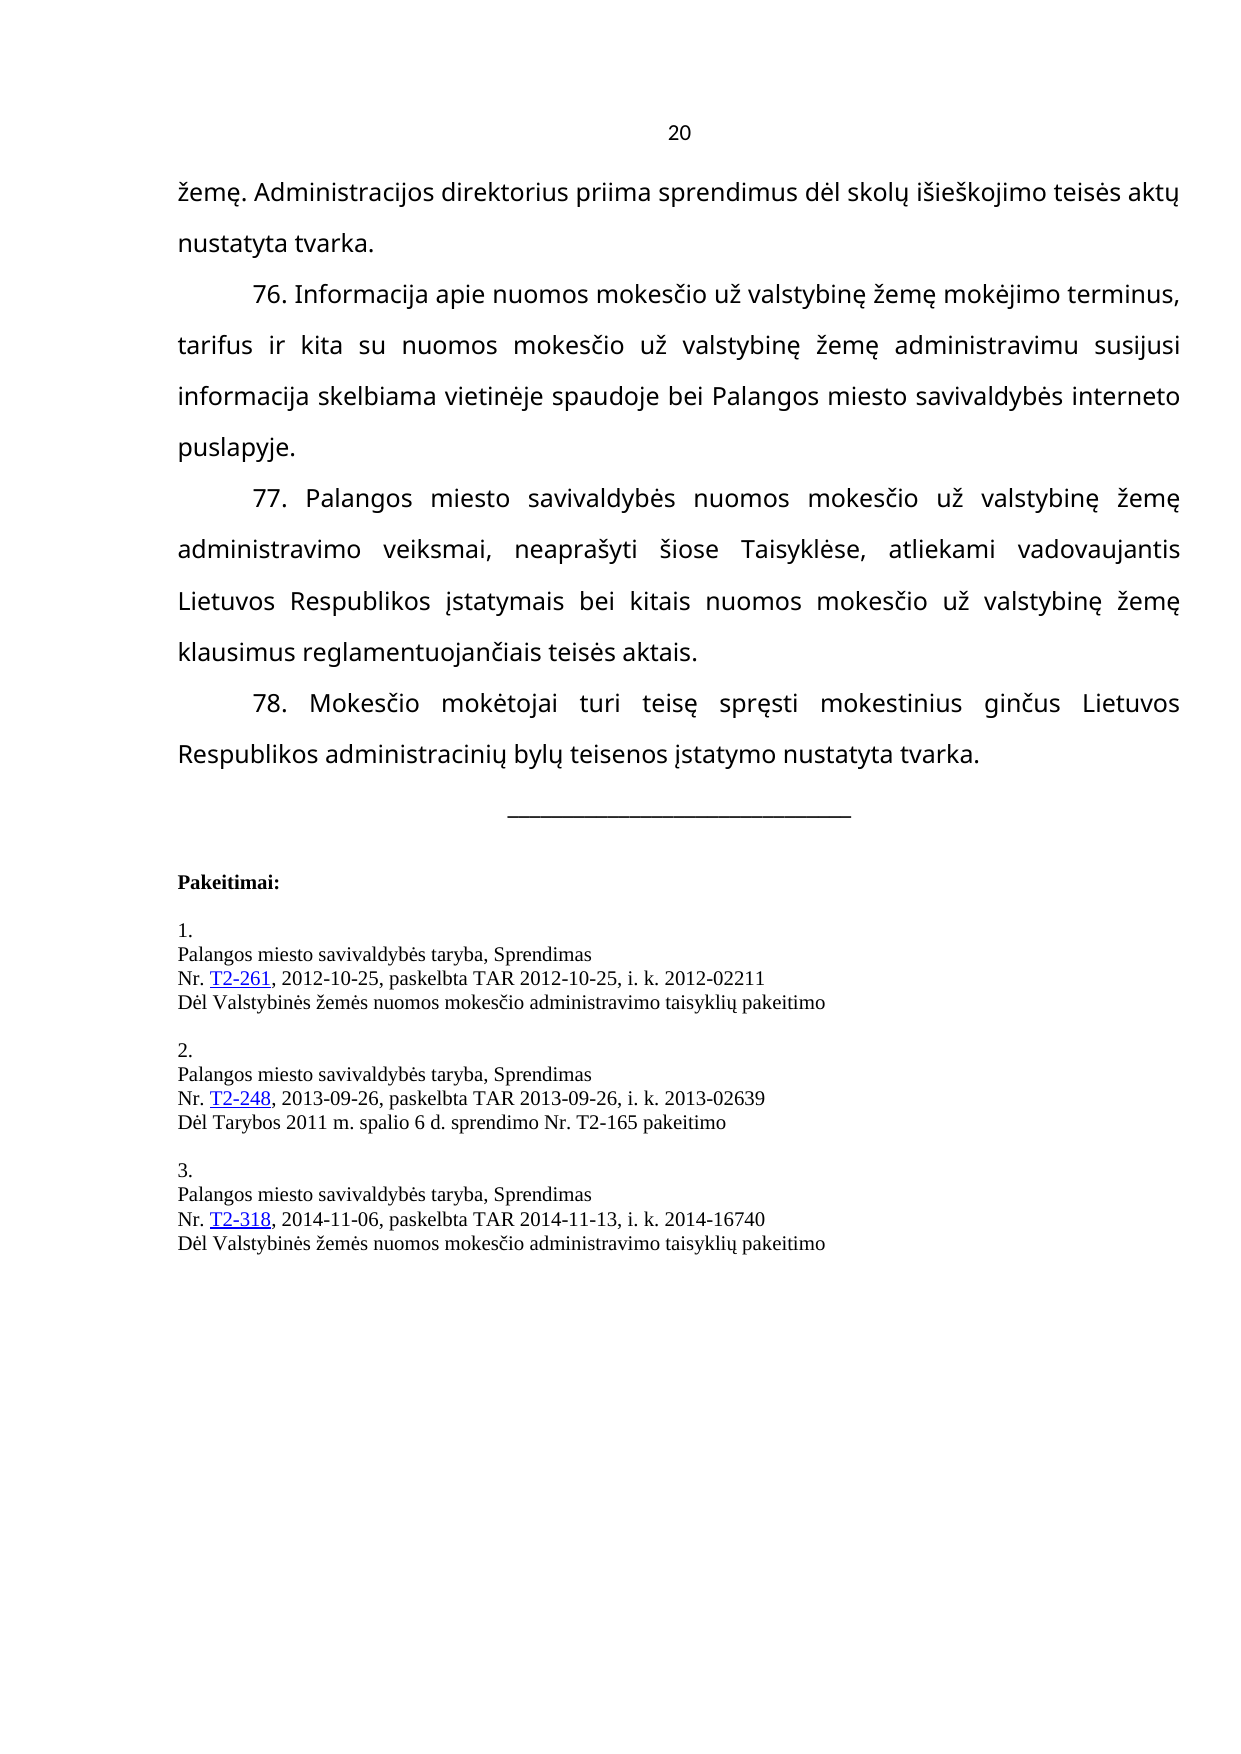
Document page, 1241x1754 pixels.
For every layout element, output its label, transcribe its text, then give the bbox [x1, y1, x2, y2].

text žemę. Administracijos direktorius priima sprendimus dėl skolų išieškojimo teisės aktų nustatyta tvarka. [177, 175, 1181, 260]
text Dėl Valstybinės žemės nuomos mokesčio administravimo taisyklių pakeitimo [177, 990, 1181, 1014]
text 2. [177, 1038, 1181, 1062]
text Nr. T2-261, 2012-10-25, paskelbta TAR 2012-10-25, i. k. 2012-02211 [177, 966, 1181, 990]
text Palangos miesto savivaldybės taryba, Sprendimas [177, 1182, 1181, 1206]
text Palangos miesto savivaldybės taryba, Sprendimas [177, 1062, 1181, 1086]
text 3. [177, 1158, 1181, 1182]
text 1. [177, 918, 1181, 942]
text Nr. T2-248, 2013-09-26, paskelbta TAR 2013-09-26, i. k. 2013-02639 [177, 1086, 1181, 1110]
text 77. Palangos miesto savivaldybės nuomos mokesčio už valstybinę žemę administravimo veiksmai, neaprašyti šiose Taisyklėse, atliekami vadovaujantis Lietuvos Respublikos įstatymais bei kitais nuomos mokesčio už valstybinę žemę klausimus reglamentuojančiais teisės aktais. [177, 481, 1181, 668]
text Nr. T2-318, 2014-11-06, paskelbta TAR 2014-11-13, i. k. 2014-16740 [177, 1206, 1181, 1231]
text Palangos miesto savivaldybės taryba, Sprendimas [177, 942, 1181, 966]
text Dėl Valstybinės žemės nuomos mokesčio administravimo taisyklių pakeitimo [177, 1231, 1181, 1254]
text Dėl Tarybos 2011 m. spalio 6 d. sprendimo Nr. T2-165 pakeitimo [177, 1110, 1181, 1134]
text 76. Informacija apie nuomos mokesčio už valstybinę žemę mokėjimo terminus, tarifus ir kita su nuomos mokesčio už valstybinę žemę administravimu susijusi informacija skelbiama vietinėje spaudoje bei Palangos miesto savivaldybės interneto puslapyje. [177, 277, 1181, 464]
text Pakeitimai: [177, 869, 1181, 894]
text 78. Mokesčio mokėtojai turi teisę spręsti mokestinius ginčus Lietuvos Respublikos administracinių bylų teisenos įstatymo nustatyta tvarka. [177, 685, 1181, 770]
text _______________________________ [177, 787, 1181, 821]
